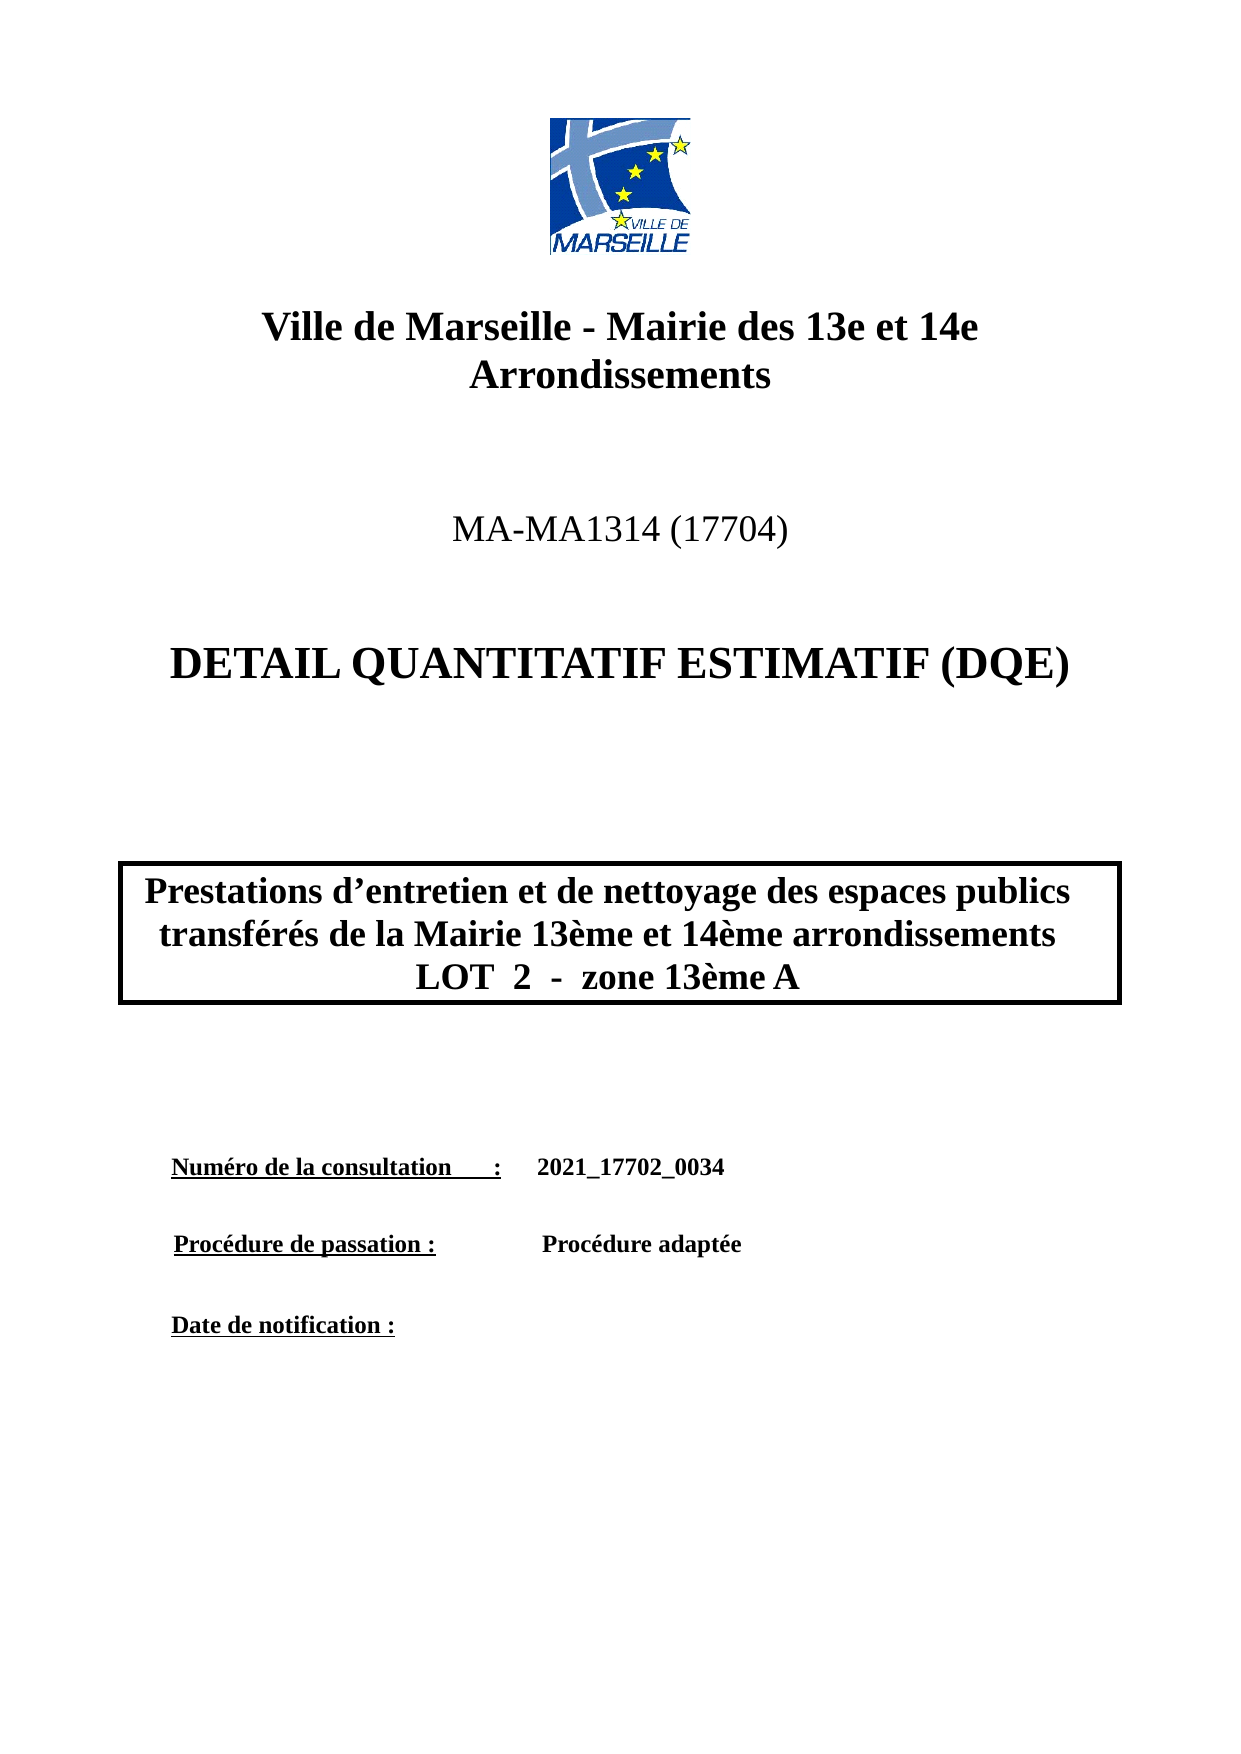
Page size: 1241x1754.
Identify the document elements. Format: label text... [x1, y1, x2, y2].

text Date de notification : [171, 1311, 1122, 1339]
text Procédure de passation : Procédure adaptée [173, 1229, 1122, 1258]
text Numéro de la consultation : 2021_17702_0034 [171, 1152, 1122, 1181]
text Prestations d’entretien et de nettoyage des espaces publics transférés de la Mairie 13ème et 14ème arrondissements [123, 866, 1117, 947]
text Ville de Marseille - Mairie des 13e et 14e Arrondissements [118, 301, 1122, 397]
text MA-MA1314 (17704) [118, 507, 1122, 550]
text DETAIL QUANTITATIF ESTIMATIF (DQE) [118, 636, 1122, 689]
text LOT 2 - zone 13ème A [123, 947, 1117, 1000]
